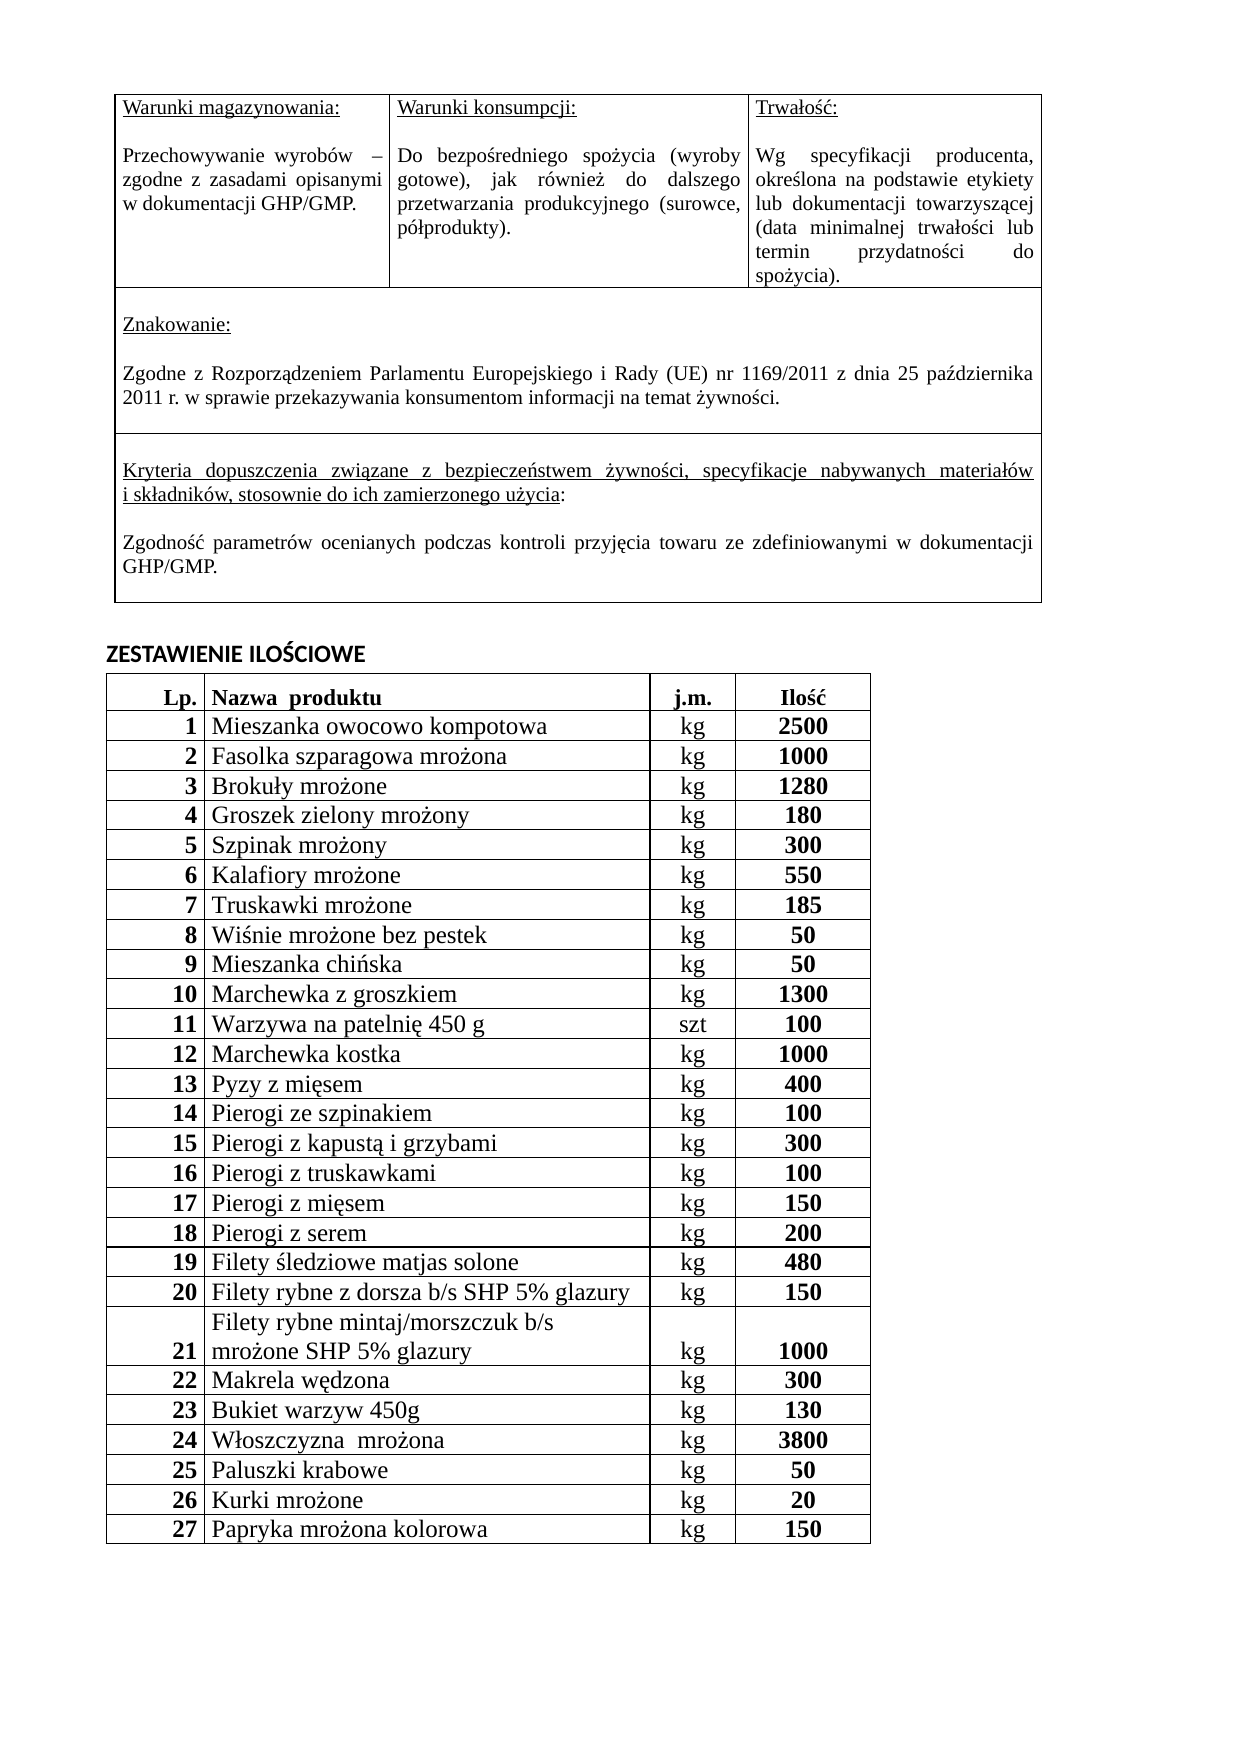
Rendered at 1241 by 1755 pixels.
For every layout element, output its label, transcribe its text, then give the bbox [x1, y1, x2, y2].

table_cell Truskawki mrożone [205, 890, 649, 919]
table_cell Filety rybne z dorsza b/s SHP 5% glazury [205, 1277, 649, 1306]
table_cell Znakowanie: Zgodne z Rozporządzeniem Parlamentu Europejskiego i Rady (UE) nr 1169/2011 z dnia 25 października 2011 r. w sprawie przekazywania konsumentom informacji na temat żywności. [116, 288, 1041, 433]
table_cell 2 [107, 741, 204, 770]
table_cell 100 [736, 1009, 870, 1038]
table_cell kg [651, 920, 735, 948]
table_cell kg [651, 1158, 735, 1187]
table_cell kg [651, 950, 735, 978]
table_cell 1300 [736, 979, 870, 1008]
table_cell kg [651, 1039, 735, 1068]
table_cell 200 [736, 1218, 870, 1246]
table_cell 400 [736, 1069, 870, 1097]
table_cell kg [651, 1069, 735, 1097]
table_cell kg [651, 1515, 735, 1543]
table_cell Kryteria dopuszczenia związane z bezpieczeństwem żywności, specyfikacje nabywanych materiałów i składników, stosownie do ich zamierzonego użycia: Zgodność parametrów ocenianych podczas kontroli przyjęcia towaru ze zdefiniowanymi w dokumentacji GHP/GMP. [116, 434, 1041, 602]
table_cell 19 [107, 1248, 204, 1276]
table_cell Szpinak mrożony [205, 830, 649, 859]
table_cell kg [651, 1248, 735, 1276]
table_cell kg [651, 1277, 735, 1306]
table_cell Kalafiory mrożone [205, 860, 649, 889]
table_cell 1000 [736, 1039, 870, 1068]
table_cell Fasolka szparagowa mrożona [205, 741, 649, 770]
table_cell 5 [107, 830, 204, 859]
table_cell szt [651, 1009, 735, 1038]
table_cell kg [651, 711, 735, 740]
table_cell Bukiet warzyw 450g [205, 1395, 649, 1424]
table_cell Brokuły mrożone [205, 771, 649, 799]
table_cell 2500 [736, 711, 870, 740]
table_cell Filety rybne mintaj/morszczuk b/s mrożone SHP 5% glazury [205, 1307, 649, 1364]
table_cell Mieszanka chińska [205, 950, 649, 978]
table_cell 50 [736, 920, 870, 948]
table_cell Pierogi ze szpinakiem [205, 1099, 649, 1127]
table_cell 300 [736, 1366, 870, 1394]
table_cell 12 [107, 1039, 204, 1068]
table_cell kg [651, 1455, 735, 1484]
table_cell kg [651, 801, 735, 829]
table_cell 3800 [736, 1425, 870, 1454]
table_cell kg [651, 1218, 735, 1246]
table_cell Trwałość: Wg specyfikacji producenta, określona na podstawie etykiety lub dokumentacji towarzyszącej (data minimalnej trwałości lub termin przydatności do spożycia). [749, 95, 1041, 287]
table_cell 21 [107, 1307, 204, 1364]
table_cell 27 [107, 1515, 204, 1543]
table_cell kg [651, 771, 735, 799]
table_cell Filety śledziowe matjas solone [205, 1248, 649, 1276]
table_cell 50 [736, 950, 870, 978]
table_cell 23 [107, 1395, 204, 1424]
table_cell kg [651, 830, 735, 859]
table_cell kg [651, 860, 735, 889]
table_cell 300 [736, 1128, 870, 1157]
table_cell Mieszanka owocowo kompotowa [205, 711, 649, 740]
table_header Lp. [107, 674, 204, 710]
table_cell Marchewka kostka [205, 1039, 649, 1068]
table_cell 550 [736, 860, 870, 889]
table_cell 6 [107, 860, 204, 889]
table_cell kg [651, 1188, 735, 1217]
table_cell 3 [107, 771, 204, 799]
table_cell Włoszczyzna mrożona [205, 1425, 649, 1454]
table_cell 50 [736, 1455, 870, 1484]
table_cell Pyzy z mięsem [205, 1069, 649, 1097]
table_cell Makrela wędzona [205, 1366, 649, 1394]
table_cell kg [651, 741, 735, 770]
table_cell 7 [107, 890, 204, 919]
table_cell Warunki konsumpcji: Do bezpośredniego spożycia (wyroby gotowe), jak również do dalszego przetwarzania produkcyjnego (surowce, półprodukty). [390, 95, 748, 287]
table_cell 26 [107, 1485, 204, 1513]
table_cell 1000 [736, 1307, 870, 1364]
table_cell Pierogi z truskawkami [205, 1158, 649, 1187]
table_cell 16 [107, 1158, 204, 1187]
table_cell 300 [736, 830, 870, 859]
table_cell kg [651, 1395, 735, 1424]
table_cell kg [651, 1425, 735, 1454]
table_cell 1280 [736, 771, 870, 799]
table_cell 17 [107, 1188, 204, 1217]
table_cell kg [651, 1366, 735, 1394]
table_cell kg [651, 1128, 735, 1157]
table_cell 4 [107, 801, 204, 829]
table_cell Wiśnie mrożone bez pestek [205, 920, 649, 948]
table_cell 14 [107, 1099, 204, 1127]
table_header Ilość [736, 674, 870, 710]
table_cell 24 [107, 1425, 204, 1454]
table_cell Marchewka z groszkiem [205, 979, 649, 1008]
table_cell 100 [736, 1158, 870, 1187]
table_header Nazwa produktu [205, 674, 649, 710]
table_cell Paluszki krabowe [205, 1455, 649, 1484]
table_cell 150 [736, 1515, 870, 1543]
table_cell 9 [107, 950, 204, 978]
table_cell 11 [107, 1009, 204, 1038]
table_cell 15 [107, 1128, 204, 1157]
table_cell kg [651, 1099, 735, 1127]
table_cell 150 [736, 1277, 870, 1306]
table_cell 20 [107, 1277, 204, 1306]
table_cell 13 [107, 1069, 204, 1097]
table_cell Groszek zielony mrożony [205, 801, 649, 829]
table_cell Pierogi z kapustą i grzybami [205, 1128, 649, 1157]
text ZESTAWIENIE ILOŚCIOWE [106, 638, 1143, 669]
table_cell 1000 [736, 741, 870, 770]
table_cell 480 [736, 1248, 870, 1276]
table_cell 20 [736, 1485, 870, 1513]
table_cell Warzywa na patelnię 450 g [205, 1009, 649, 1038]
table_cell 22 [107, 1366, 204, 1394]
table_cell kg [651, 1307, 735, 1364]
table_cell 150 [736, 1188, 870, 1217]
table_cell 185 [736, 890, 870, 919]
table_header j.m. [651, 674, 735, 710]
table_cell kg [651, 979, 735, 1008]
table_cell 18 [107, 1218, 204, 1246]
table_cell kg [651, 890, 735, 919]
table_cell 25 [107, 1455, 204, 1484]
table_cell Warunki magazynowania: Przechowywanie wyrobów – zgodne z zasadami opisanymi w dokumentacji GHP/GMP. [116, 95, 389, 287]
table_cell 1 [107, 711, 204, 740]
table_cell 100 [736, 1099, 870, 1127]
table_cell 8 [107, 920, 204, 948]
table_cell 10 [107, 979, 204, 1008]
table_cell kg [651, 1485, 735, 1513]
table_cell Kurki mrożone [205, 1485, 649, 1513]
table_cell Pierogi z serem [205, 1218, 649, 1246]
table_cell 130 [736, 1395, 870, 1424]
table_cell Pierogi z mięsem [205, 1188, 649, 1217]
table_cell Papryka mrożona kolorowa [205, 1515, 649, 1543]
table_cell 180 [736, 801, 870, 829]
